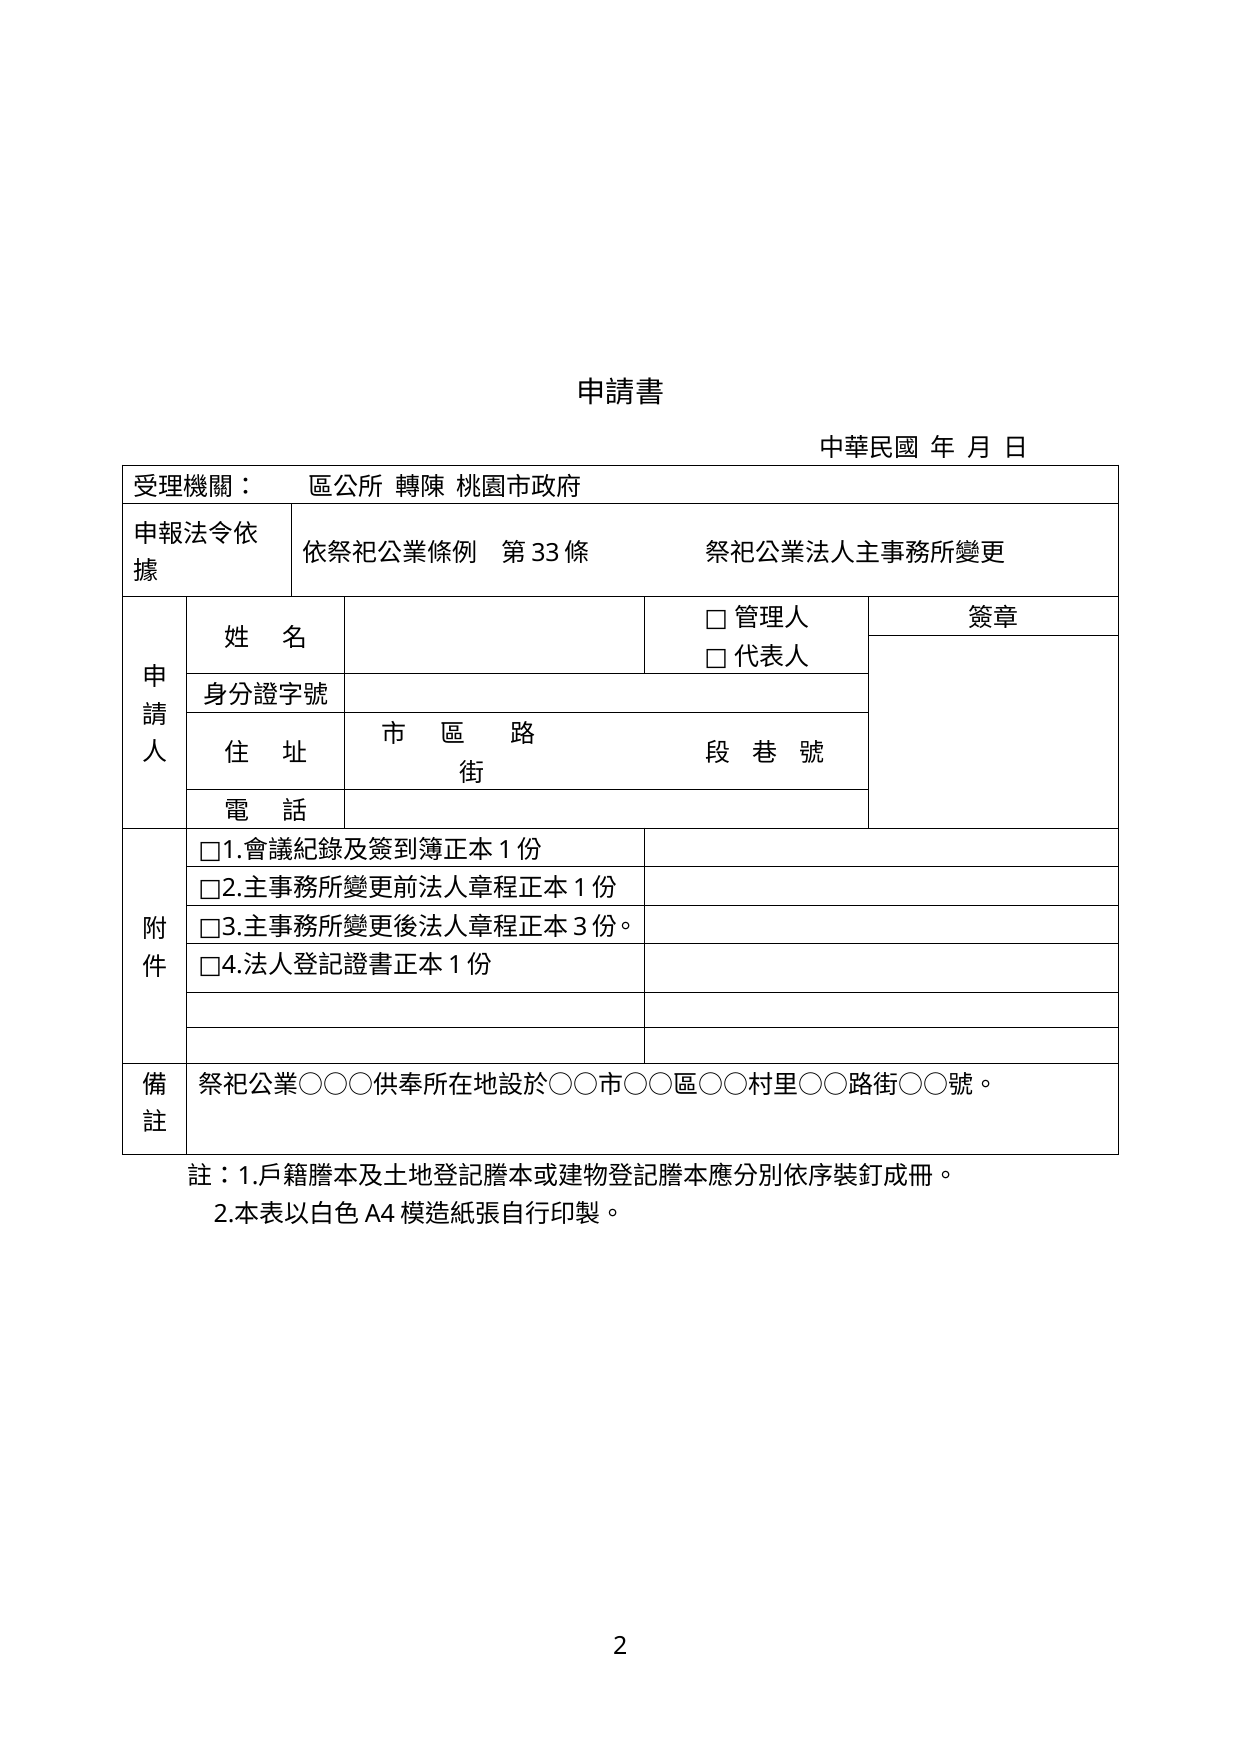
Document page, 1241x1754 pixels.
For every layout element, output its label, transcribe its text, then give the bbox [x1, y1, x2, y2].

table_cell 第33條 [490, 504, 693, 596]
table_cell 電 話 [187, 790, 344, 827]
table_cell [645, 906, 1118, 943]
table_cell 祭祀公業○○○供奉所在地設於○○市○○區○○村里○○路街○○號。 [187, 1064, 1118, 1154]
table_cell □1.會議紀錄及簽到簿正本1份 [187, 829, 644, 866]
table_cell □ 管理人 [645, 597, 868, 635]
table_cell □2.主事務所變更前法人章程正本1份 [187, 867, 644, 904]
table_cell [345, 597, 644, 673]
table_cell 申請人 [123, 597, 186, 827]
table_cell 附件 [123, 829, 186, 1062]
table_cell [645, 993, 1118, 1027]
table_cell 簽章 [869, 597, 1118, 635]
table_cell □ 代表人 [645, 635, 868, 673]
table_cell [345, 674, 868, 712]
table_cell 住 址 [187, 713, 344, 789]
table_cell 市 區 路 [345, 713, 693, 750]
table_cell [187, 1028, 644, 1062]
table_cell [645, 1028, 1118, 1062]
table_cell 身分證字號 [187, 674, 344, 712]
table_cell 祭祀公業法人主事務所變更 [694, 504, 1118, 596]
table_header 受理機關： 區公所 轉陳 桃園市政府 [123, 466, 1118, 503]
table_cell 備註 [123, 1064, 186, 1154]
table_cell [645, 944, 1118, 992]
table_cell □3.主事務所變更後法人章程正本3份。 [187, 906, 644, 943]
table_cell 申報法令依據 [123, 504, 291, 596]
text 2.本表以白色A4模造紙張自行印製。 [187, 1193, 1053, 1230]
table_cell □4.法人登記證書正本1份 [187, 944, 644, 992]
table_cell [187, 993, 644, 1027]
text 申請書 [187, 352, 1053, 427]
table_cell [645, 867, 1118, 904]
table_cell [645, 829, 1118, 866]
table_cell 街 [345, 750, 693, 789]
text 註：1.戶籍謄本及土地登記謄本或建物登記謄本應分別依序裝釘成冊。 [187, 1155, 1053, 1193]
table_cell [345, 790, 868, 827]
table_cell 依祭祀公業條例 [292, 504, 490, 596]
table_cell 段 巷 號 [694, 713, 868, 789]
table_cell [869, 636, 1118, 827]
table_cell 姓 名 [187, 597, 344, 673]
text 中華民國 年 月 日 [187, 427, 1028, 464]
